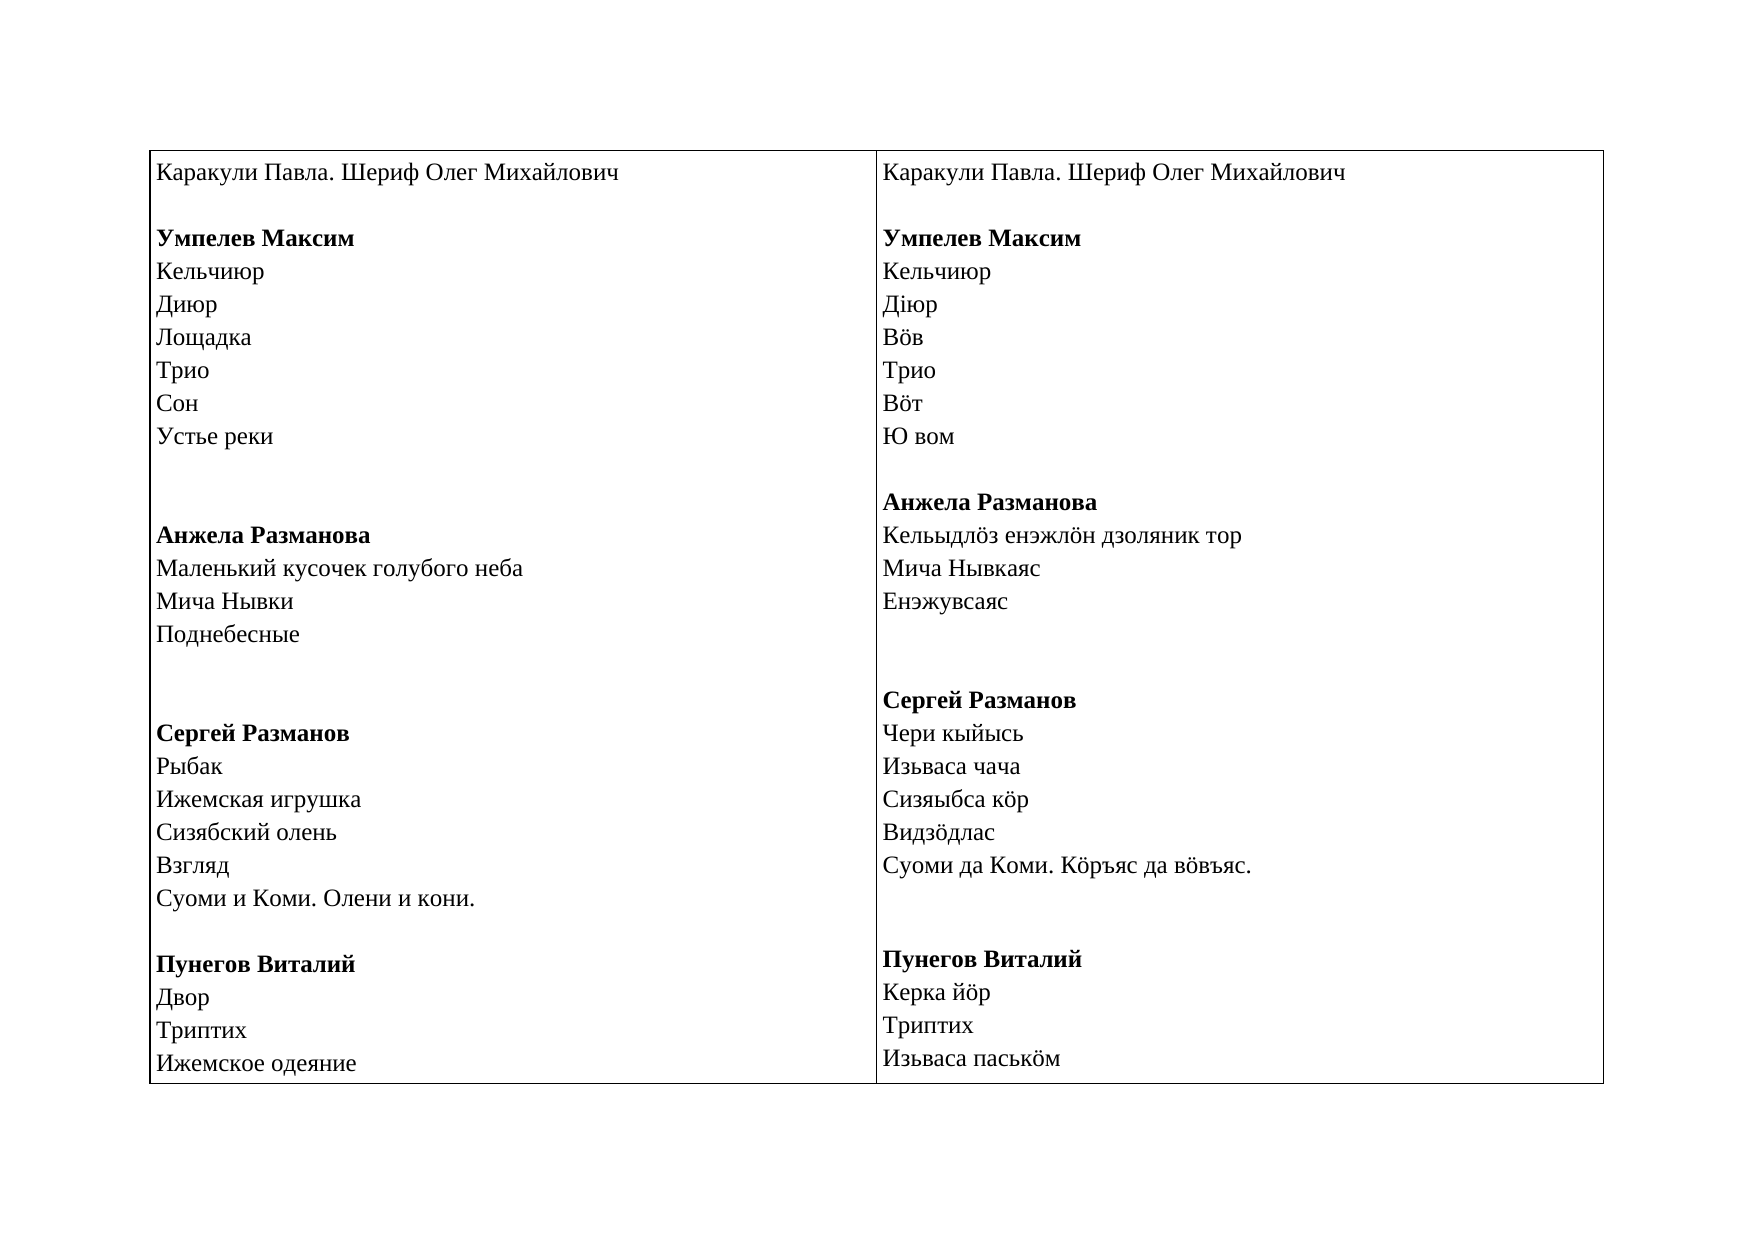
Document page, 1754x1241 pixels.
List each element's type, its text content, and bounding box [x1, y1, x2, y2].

table_header Каракули Павла. Шериф Олег Михайлович Умпелев Максим Кельчиюр Диюр Лощадка Трио Сон Устье реки Анжела Разманова Маленький кусочек голубого неба Мича Нывки Поднебесные Сергей Разманов Рыбак Ижемская игрушка Сизябский олень Взгляд Суоми и Коми. Олени и кони. Пунегов Виталий Двор Триптих Ижемское одеяние [151, 151, 876, 1083]
table_header Каракули Павла. Шериф Олег Михайлович Умпелев Максим Кельчиюр Діюр Вӧв Трио Вӧт Ю вом Анжела Разманова Кельыдлӧз енэжлӧн дзоляник тор Мича Нывкаяс Енэжувсаяс Сергей Разманов Чери кыйысь Изьваса чача Сизяыбса кӧр Видзӧдлас Суоми да Коми. Кӧръяс да вӧвъяс. Пунегов Виталий Керка йӧр Триптих Изьваса паськӧм [877, 151, 1603, 1083]
